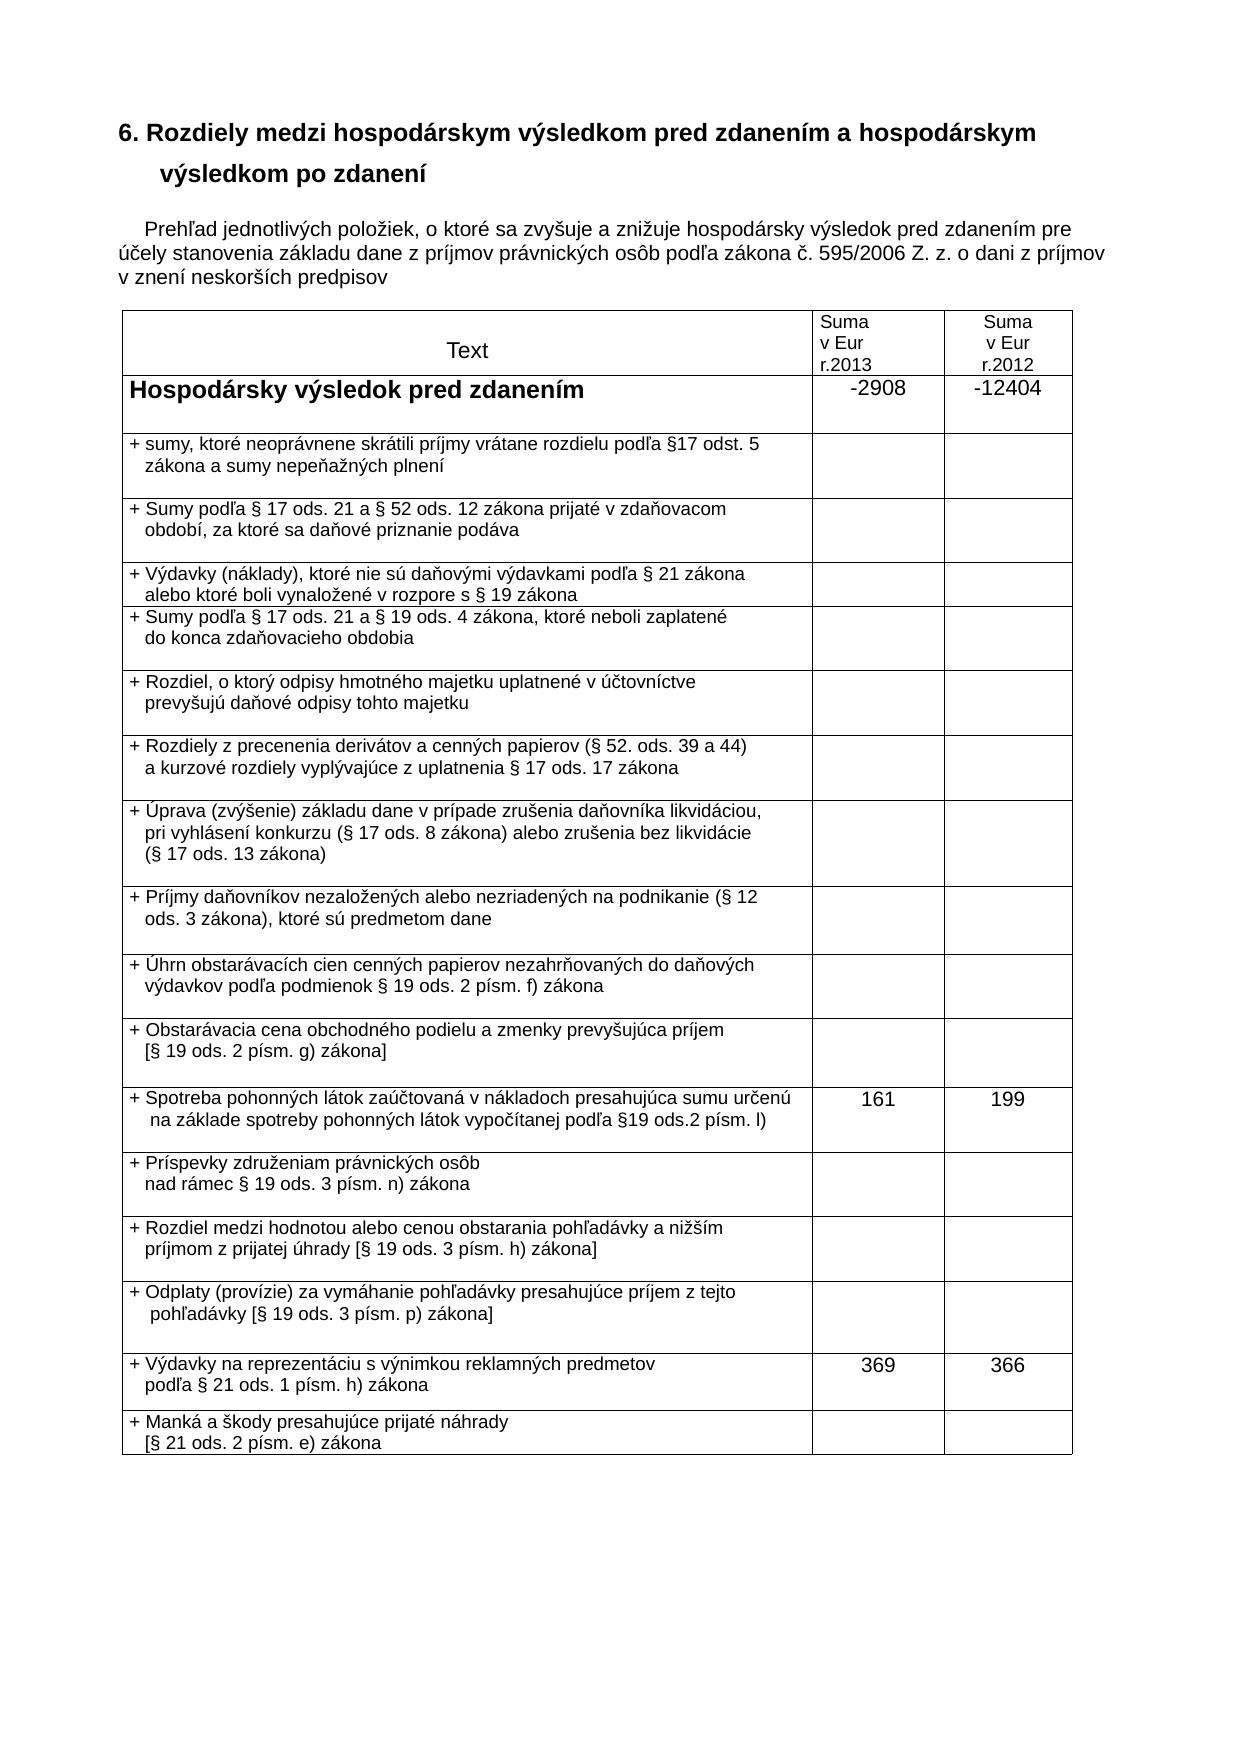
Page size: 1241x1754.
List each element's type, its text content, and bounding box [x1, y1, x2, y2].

table_cell 366 [945, 1354, 1072, 1410]
table_cell + Spotreba pohonných látok zaúčtovaná v nákladoch presahujúca sumu určenú na základe spotreby pohonných látok vypočítanej podľa §19 ods.2 písm. l) [123, 1088, 812, 1152]
table_cell -12404 [945, 376, 1072, 433]
table_cell [813, 955, 944, 1018]
table_cell 199 [945, 1088, 1072, 1152]
table_header Suma v Eur r.2012 [945, 311, 1072, 375]
table_cell + Obstarávacia cena obchodného podielu a zmenky prevyšujúca príjem [§ 19 ods. 2 písm. g) zákona] [123, 1019, 812, 1087]
table_cell [945, 887, 1072, 953]
table_cell + Úhrn obstarávacích cien cenných papierov nezahrňovaných do daňových výdavkov podľa podmienok § 19 ods. 2 písm. f) zákona [123, 955, 812, 1018]
table_cell 161 [813, 1088, 944, 1152]
table_cell [945, 671, 1072, 735]
table_cell [813, 1019, 944, 1087]
table_cell [945, 607, 1072, 670]
table_cell + Manká a škody presahujúce prijaté náhrady [§ 21 ods. 2 písm. e) zákona [123, 1411, 812, 1453]
table_cell [945, 1282, 1072, 1352]
table_cell + Výdavky (náklady), ktoré nie sú daňovými výdavkami podľa § 21 zákona alebo ktoré boli vynaložené v rozpore s § 19 zákona [123, 563, 812, 606]
table_cell [813, 1153, 944, 1216]
table_cell [813, 607, 944, 670]
table_cell [813, 1217, 944, 1281]
table_cell [813, 736, 944, 800]
table_cell Hospodársky výsledok pred zdanením [123, 376, 812, 433]
table_cell [945, 563, 1072, 606]
table_header Text [123, 311, 812, 375]
table_header Suma v Eur r.2013 [813, 311, 944, 375]
table_cell [945, 1217, 1072, 1281]
table_cell [813, 801, 944, 886]
table_cell [945, 955, 1072, 1018]
table_cell + Úprava (zvýšenie) základu dane v prípade zrušenia daňovníka likvidáciou, pri vyhlásení konkurzu (§ 17 ods. 8 zákona) alebo zrušenia bez likvidácie (§ 17 ods. 13 zákona) [123, 801, 812, 886]
text 6. Rozdiely medzi hospodárskym výsledkom pred zdanením a hospodárskym [118, 118, 1122, 147]
table_cell + Sumy podľa § 17 ods. 21 a § 52 ods. 12 zákona prijaté v zdaňovacom období, za ktoré sa daňové priznanie podáva [123, 499, 812, 562]
table_cell [945, 801, 1072, 886]
table_cell [813, 434, 944, 497]
table_cell + Odplaty (provízie) za vymáhanie pohľadávky presahujúce príjem z tejto pohľadávky [§ 19 ods. 3 písm. p) zákona] [123, 1282, 812, 1352]
table_cell [945, 1019, 1072, 1087]
table_cell [813, 1411, 944, 1453]
table_cell + Rozdiel, o ktorý odpisy hmotného majetku uplatnené v účtovníctve prevyšujú daňové odpisy tohto majetku [123, 671, 812, 735]
table_cell + Rozdiel medzi hodnotou alebo cenou obstarania pohľadávky a nižším príjmom z prijatej úhrady [§ 19 ods. 3 písm. h) zákona] [123, 1217, 812, 1281]
table_cell + Rozdiely z precenenia derivátov a cenných papierov (§ 52. ods. 39 a 44) a kurzové rozdiely vyplývajúce z uplatnenia § 17 ods. 17 zákona [123, 736, 812, 800]
table_cell [945, 1411, 1072, 1453]
table_cell + sumy, ktoré neoprávnene skrátili príjmy vrátane rozdielu podľa §17 odst. 5 zákona a sumy nepeňažných plnení [123, 434, 812, 497]
table_cell [813, 563, 944, 606]
table_cell + Sumy podľa § 17 ods. 21 a § 19 ods. 4 zákona, ktoré neboli zaplatené do konca zdaňovacieho obdobia [123, 607, 812, 670]
table_cell -2908 [813, 376, 944, 433]
table_cell [813, 499, 944, 562]
table_cell + Príspevky združeniam právnických osôb nad rámec § 19 ods. 3 písm. n) zákona [123, 1153, 812, 1216]
table_cell [945, 434, 1072, 497]
text Prehľad jednotlivých položiek, o ktoré sa zvyšuje a znižuje hospodársky výsledok pred zdanením pre účely stanovenia základu dane z príjmov právnických osôb podľa zákona č. 595/2006 Z. z. o dani z príjmov v znení neskorších predpisov [118, 217, 1122, 289]
table_cell [813, 1282, 944, 1352]
table_cell [813, 887, 944, 953]
table_cell [945, 736, 1072, 800]
table_cell + Výdavky na reprezentáciu s výnimkou reklamných predmetov podľa § 21 ods. 1 písm. h) zákona [123, 1354, 812, 1410]
table_cell 369 [813, 1354, 944, 1410]
table_cell [945, 499, 1072, 562]
table_cell [945, 1153, 1072, 1216]
text výsledkom po zdanení [118, 159, 1122, 188]
table_cell [813, 671, 944, 735]
table_cell + Príjmy daňovníkov nezaložených alebo nezriadených na podnikanie (§ 12 ods. 3 zákona), ktoré sú predmetom dane [123, 887, 812, 953]
